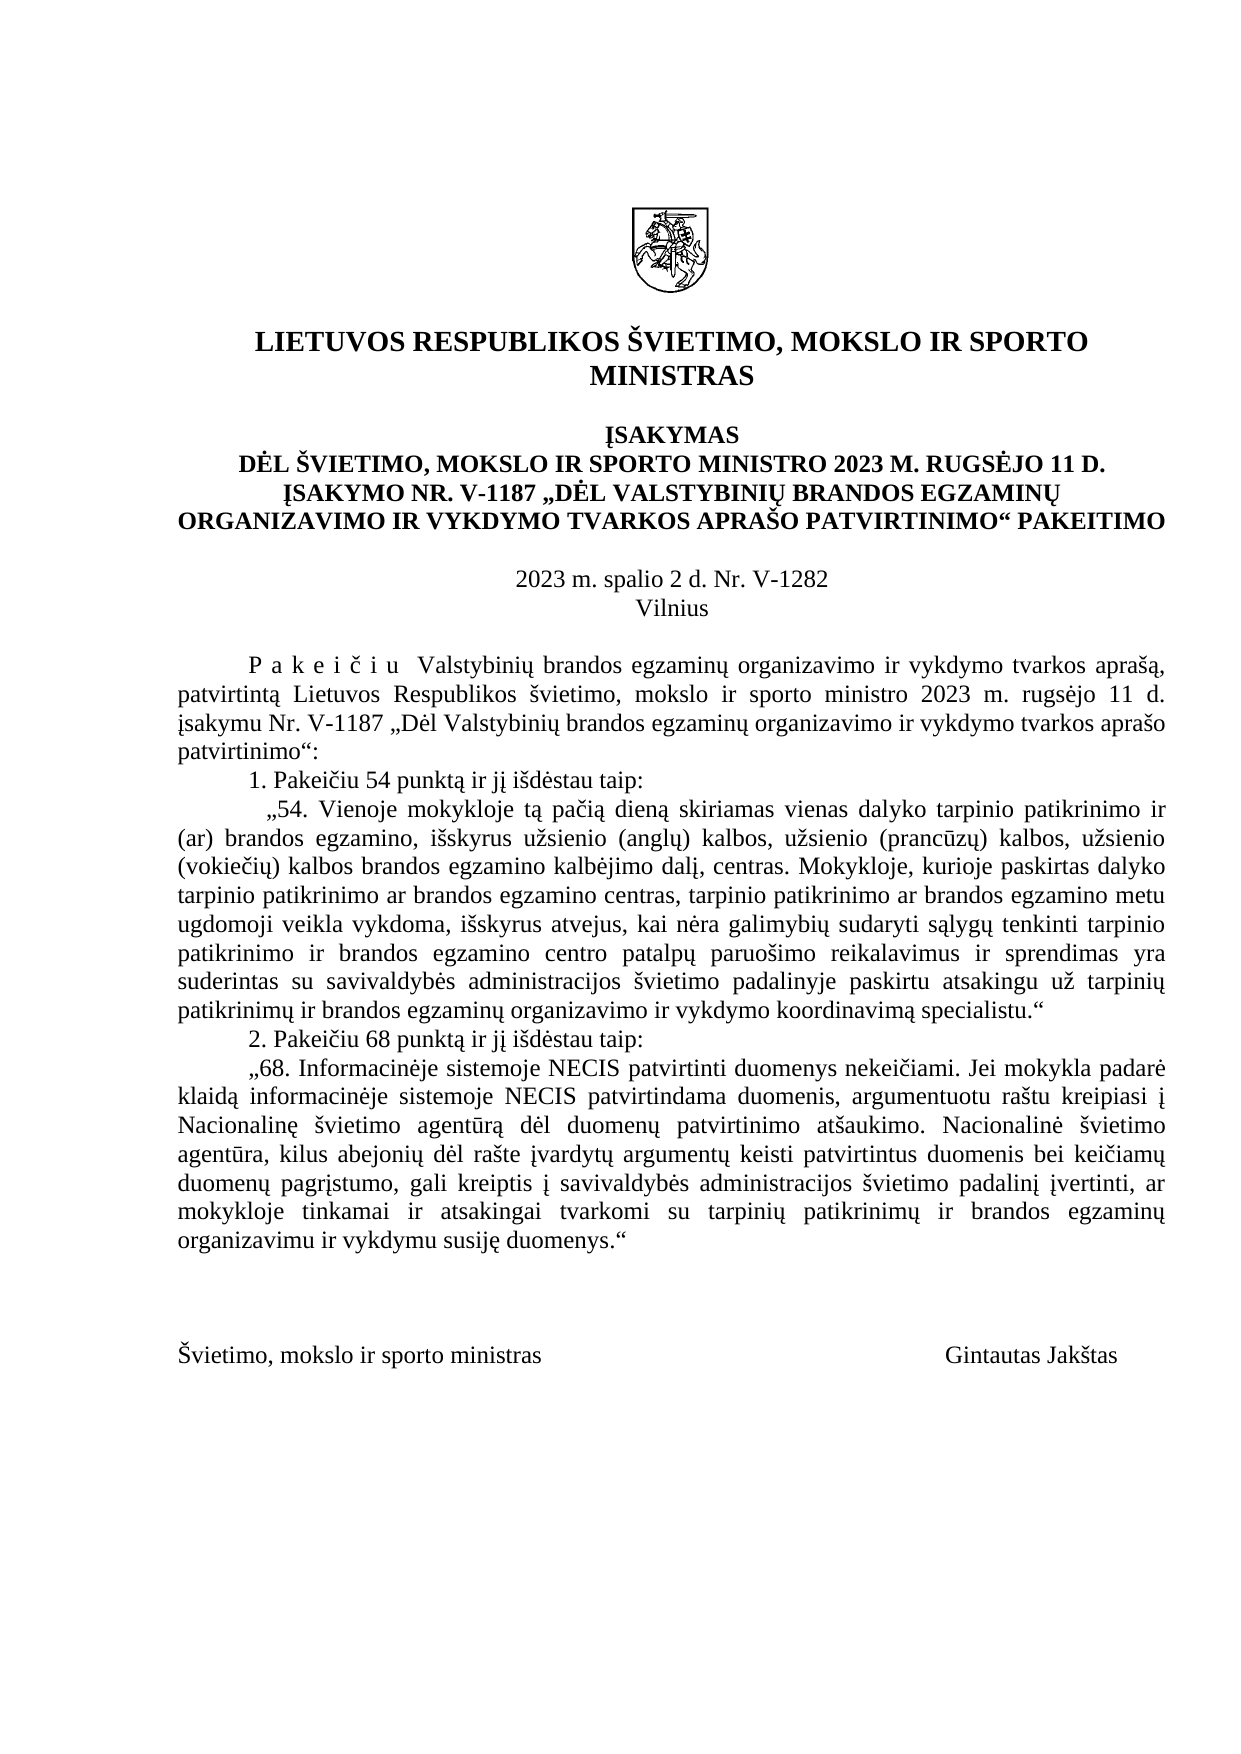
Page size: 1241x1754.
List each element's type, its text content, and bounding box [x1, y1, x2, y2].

text „68. Informacinėje sistemoje NECIS patvirtinti duomenys nekeičiami. Jei mokykla padarė klaidą informacinėje sistemoje NECIS patvirtindama duomenis, argumentuotu raštu kreipiasi į Nacionalinę švietimo agentūrą dėl duomenų patvirtinimo atšaukimo. Nacionalinė švietimo agentūra, kilus abejonių dėl rašte įvardytų argumentų keisti patvirtintus duomenis bei keičiamų duomenų pagrįstumo, gali kreiptis į savivaldybės administracijos švietimo padalinį įvertinti, ar mokykloje tinkamai ir atsakingai tvarkomi su tarpinių patikrinimų ir brandos egzaminų organizavimu ir vykdymu susiję duomenys.“ [177, 1053, 1167, 1254]
text „54. Vienoje mokykloje tą pačią dieną skiriamas vienas dalyko tarpinio patikrinimo ir (ar) brandos egzamino, išskyrus užsienio (anglų) kalbos, užsienio (prancūzų) kalbos, užsienio (vokiečių) kalbos brandos egzamino kalbėjimo dalį, centras. Mokykloje, kurioje paskirtas dalyko tarpinio patikrinimo ar brandos egzamino centras, tarpinio patikrinimo ar brandos egzamino metu ugdomoji veikla vykdoma, išskyrus atvejus, kai nėra galimybių sudaryti sąlygų tenkinti tarpinio patikrinimo ir brandos egzamino centro patalpų paruošimo reikalavimus ir sprendimas yra suderintas su savivaldybės administracijos švietimo padalinyje paskirtu atsakingu už tarpinių patikrinimų ir brandos egzaminų organizavimo ir vykdymo koordinavimą specialistu.“ [177, 794, 1167, 1024]
text Švietimo, mokslo ir sporto ministras Gintautas Jakštas [177, 1340, 1167, 1369]
text P a k e i č i u Valstybinių brandos egzaminų organizavimo ir vykdymo tvarkos aprašą, patvirtintą Lietuvos Respublikos švietimo, mokslo ir sporto ministro 2023 m. rugsėjo 11 d. įsakymu Nr. V-1187 „Dėl Valstybinių brandos egzaminų organizavimo ir vykdymo tvarkos aprašo patvirtinimo“: [177, 650, 1167, 765]
text 2023 m. spalio 2 d. Nr. V-1282 [177, 564, 1167, 593]
text LIETUVOS RESPUBLIKOS ŠVIETIMO, MOKSLO IR SPORTO MINISTRAS [177, 324, 1167, 391]
text DĖL ŠVIETIMO, MOKSLO IR SPORTO MINISTRO 2023 M. RUGSĖJO 11 D. ĮSAKYMO NR. V-1187 „DĖL VALSTYBINIŲ BRANDOS EGZAMINŲ ORGANIZAVIMO IR VYKDYMO TVARKOS APRAŠO PATVIRTINIMO“ PAKEITIMO [177, 449, 1167, 535]
text Vilnius [177, 593, 1167, 621]
text 1. Pakeičiu 54 punktą ir jį išdėstau taip: [177, 765, 1167, 794]
text 2. Pakeičiu 68 punktą ir jį išdėstau taip: [177, 1024, 1167, 1053]
text ĮSAKYMAS [177, 420, 1167, 449]
